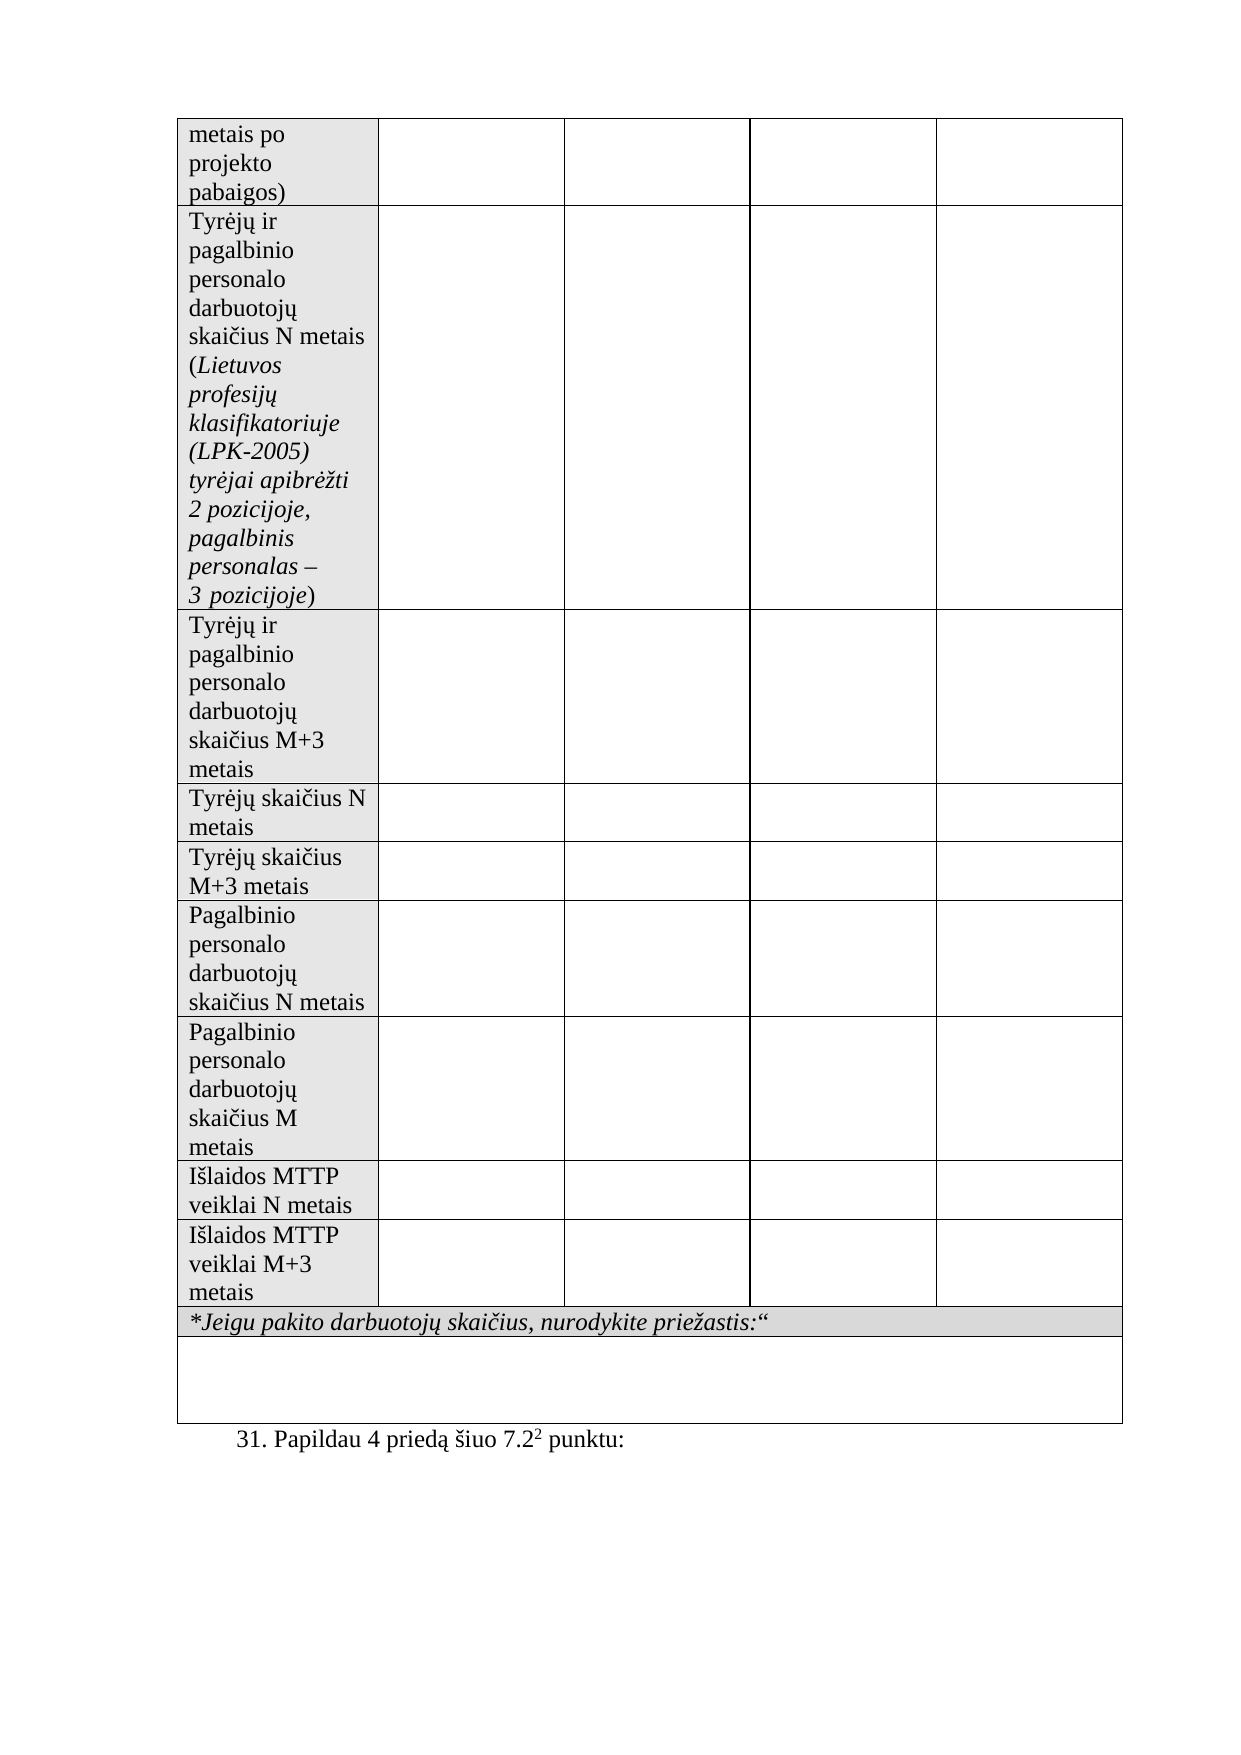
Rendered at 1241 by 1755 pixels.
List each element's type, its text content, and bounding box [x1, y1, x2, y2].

table_cell [1026, 1337, 1051, 1423]
table_cell [988, 1337, 1026, 1423]
table_cell *Jeigu pakito darbuotojų skaičius, nurodykite priežastis:“ [178, 1307, 988, 1336]
table_cell [178, 1337, 988, 1423]
table_cell [937, 784, 1122, 841]
table_cell [751, 206, 936, 609]
table_cell [937, 1017, 1122, 1160]
table_cell [751, 1017, 936, 1160]
table_cell [751, 842, 936, 899]
table_cell [565, 610, 749, 782]
table_cell [565, 1220, 749, 1306]
table_cell [379, 784, 564, 841]
table_cell [1026, 1307, 1051, 1336]
table_cell [751, 901, 936, 1016]
table_cell [379, 842, 564, 899]
table_cell Išlaidos MTTP veiklai N metais [178, 1161, 378, 1219]
table_cell [751, 784, 936, 841]
table_cell [565, 901, 749, 1016]
table_cell [379, 1017, 564, 1160]
table_cell [1051, 1337, 1122, 1423]
table_cell [937, 1220, 1122, 1306]
table_cell [751, 119, 936, 205]
table_cell [379, 119, 564, 205]
table_cell [937, 901, 1122, 1016]
table_cell [379, 206, 564, 609]
table_cell [379, 1161, 564, 1219]
table_cell [751, 1220, 936, 1306]
table_cell [565, 206, 749, 609]
table_cell Tyrėjų skaičius M+3 metais [178, 842, 378, 899]
table_cell [937, 119, 1122, 205]
table_cell [937, 206, 1122, 609]
table_cell [988, 1307, 1026, 1336]
table_cell [751, 1161, 936, 1219]
table_cell [1051, 1307, 1122, 1336]
table_cell [565, 119, 749, 205]
table_cell Išlaidos MTTP veiklai M+3 metais [178, 1220, 378, 1306]
table_cell Pagalbinio personalo darbuotojų skaičius M metais [178, 1017, 378, 1160]
table_cell [379, 610, 564, 782]
table_cell [565, 842, 749, 899]
table_cell [565, 1017, 749, 1160]
table_cell [937, 1161, 1122, 1219]
text 31. Papildau 4 priedą šiuo 7.22 punktu: [177, 1424, 1122, 1453]
table_cell Tyrėjų ir pagalbinio personalo darbuotojų skaičius M+3 metais [178, 610, 378, 782]
table_cell [565, 1161, 749, 1219]
table_cell [937, 610, 1122, 782]
table_cell [379, 901, 564, 1016]
table_cell Tyrėjų skaičius N metais [178, 784, 378, 841]
table_cell [751, 610, 936, 782]
table_cell [937, 842, 1122, 899]
table_cell [565, 784, 749, 841]
table_cell Tyrėjų ir pagalbinio personalo darbuotojų skaičius N metais (Lietuvos profesijų klasifikatoriuje (LPK-2005) tyrėjai apibrėžti 2 pozicijoje, pagalbinis personalas – 3 pozicijoje) [178, 206, 378, 609]
table_cell [379, 1220, 564, 1306]
table_cell metais po projekto pabaigos) [178, 119, 378, 205]
table_cell Pagalbinio personalo darbuotojų skaičius N metais [178, 901, 378, 1016]
